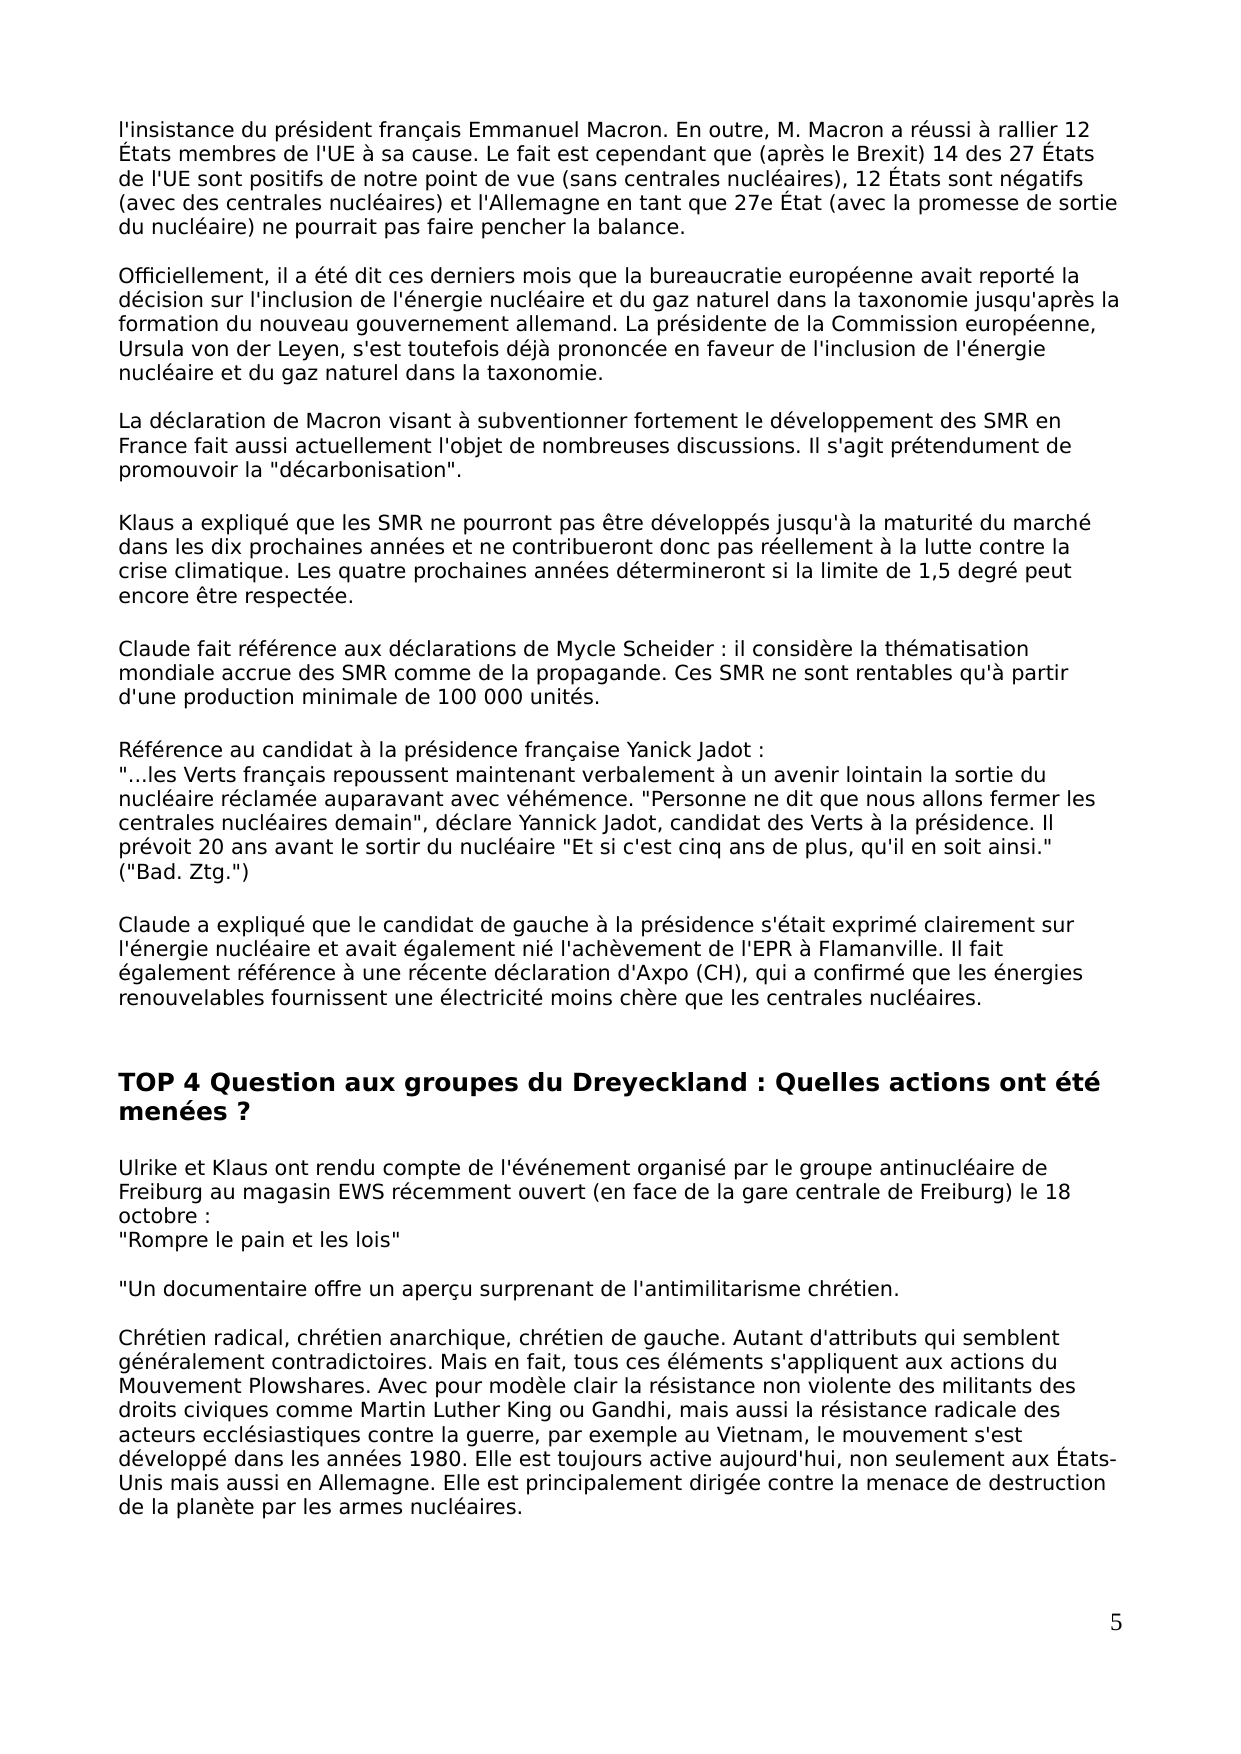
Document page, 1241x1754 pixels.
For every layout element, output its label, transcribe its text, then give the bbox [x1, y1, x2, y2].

text "Un documentaire offre un aperçu surprenant de l'antimilitarisme chrétien. [118, 1277, 1122, 1301]
text La déclaration de Macron visant à subventionner fortement le développement des SMR en France fait aussi actuellement l'objet de nombreuses discussions. Il s'agit prétendument de promouvoir la "décarbonisation". [118, 409, 1122, 482]
text Officiellement, il a été dit ces derniers mois que la bureaucratie européenne avait reporté la décision sur l'inclusion de l'énergie nucléaire et du gaz naturel dans la taxonomie jusqu'après la formation du nouveau gouvernement allemand. La présidente de la Commission européenne, Ursula von der Leyen, s'est toutefois déjà prononcée en faveur de l'inclusion de l'énergie nucléaire et du gaz naturel dans la taxonomie. [118, 264, 1122, 385]
text Chrétien radical, chrétien anarchique, chrétien de gauche. Autant d'attributs qui semblent généralement contradictoires. Mais en fait, tous ces éléments s'appliquent aux actions du Mouvement Plowshares. Avec pour modèle clair la résistance non violente des militants des droits civiques comme Martin Luther King ou Gandhi, mais aussi la résistance radicale des acteurs ecclésiastiques contre la guerre, par exemple au Vietnam, le mouvement s'est développé dans les années 1980. Elle est toujours active aujourd'hui, non seulement aux États-Unis mais aussi en Allemagne. Elle est principalement dirigée contre la menace de destruction de la planète par les armes nucléaires. [118, 1326, 1122, 1520]
text "Rompre le pain et les lois" [118, 1228, 1122, 1253]
text Klaus a expliqué que les SMR ne pourront pas être développés jusqu'à la maturité du marché dans les dix prochaines années et ne contribueront donc pas réellement à la lutte contre la crise climatique. Les quatre prochaines années détermineront si la limite de 1,5 degré peut encore être respectée. [118, 511, 1122, 608]
text Claude a expliqué que le candidat de gauche à la présidence s'était exprimé clairement sur l'énergie nucléaire et avait également nié l'achèvement de l'EPR à Flamanville. Il fait également référence à une récente déclaration d'Axpo (CH), qui a confirmé que les énergies renouvelables fournissent une électricité moins chère que les centrales nucléaires. [118, 913, 1122, 1010]
text Ulrike et Klaus ont rendu compte de l'événement organisé par le groupe antinucléaire de Freiburg au magasin EWS récemment ouvert (en face de la gare centrale de Freiburg) le 18 octobre : [118, 1156, 1122, 1228]
text Référence au candidat à la présidence française Yanick Jadot : [118, 738, 1122, 763]
text TOP 4 Question aux groupes du Dreyeckland : Quelles actions ont été menées ? [118, 1068, 1122, 1126]
text l'insistance du président français Emmanuel Macron. En outre, M. Macron a réussi à rallier 12 États membres de l'UE à sa cause. Le fait est cependant que (après le Brexit) 14 des 27 États de l'UE sont positifs de notre point de vue (sans centrales nucléaires), 12 États sont négatifs (avec des centrales nucléaires) et l'Allemagne en tant que 27e État (avec la promesse de sortie du nucléaire) ne pourrait pas faire pencher la balance. [118, 118, 1122, 239]
text "...les Verts français repoussent maintenant verbalement à un avenir lointain la sortie du nucléaire réclamée auparavant avec véhémence. "Personne ne dit que nous allons fermer les centrales nucléaires demain", déclare Yannick Jadot, candidat des Verts à la présidence. Il prévoit 20 ans avant le sortir du nucléaire "Et si c'est cinq ans de plus, qu'il en soit ainsi." ("Bad. Ztg.") [118, 763, 1122, 884]
text Claude fait référence aux déclarations de Mycle Scheider : il considère la thématisation mondiale accrue des SMR comme de la propagande. Ces SMR ne sont rentables qu'à partir d'une production minimale de 100 000 unités. [118, 637, 1122, 709]
